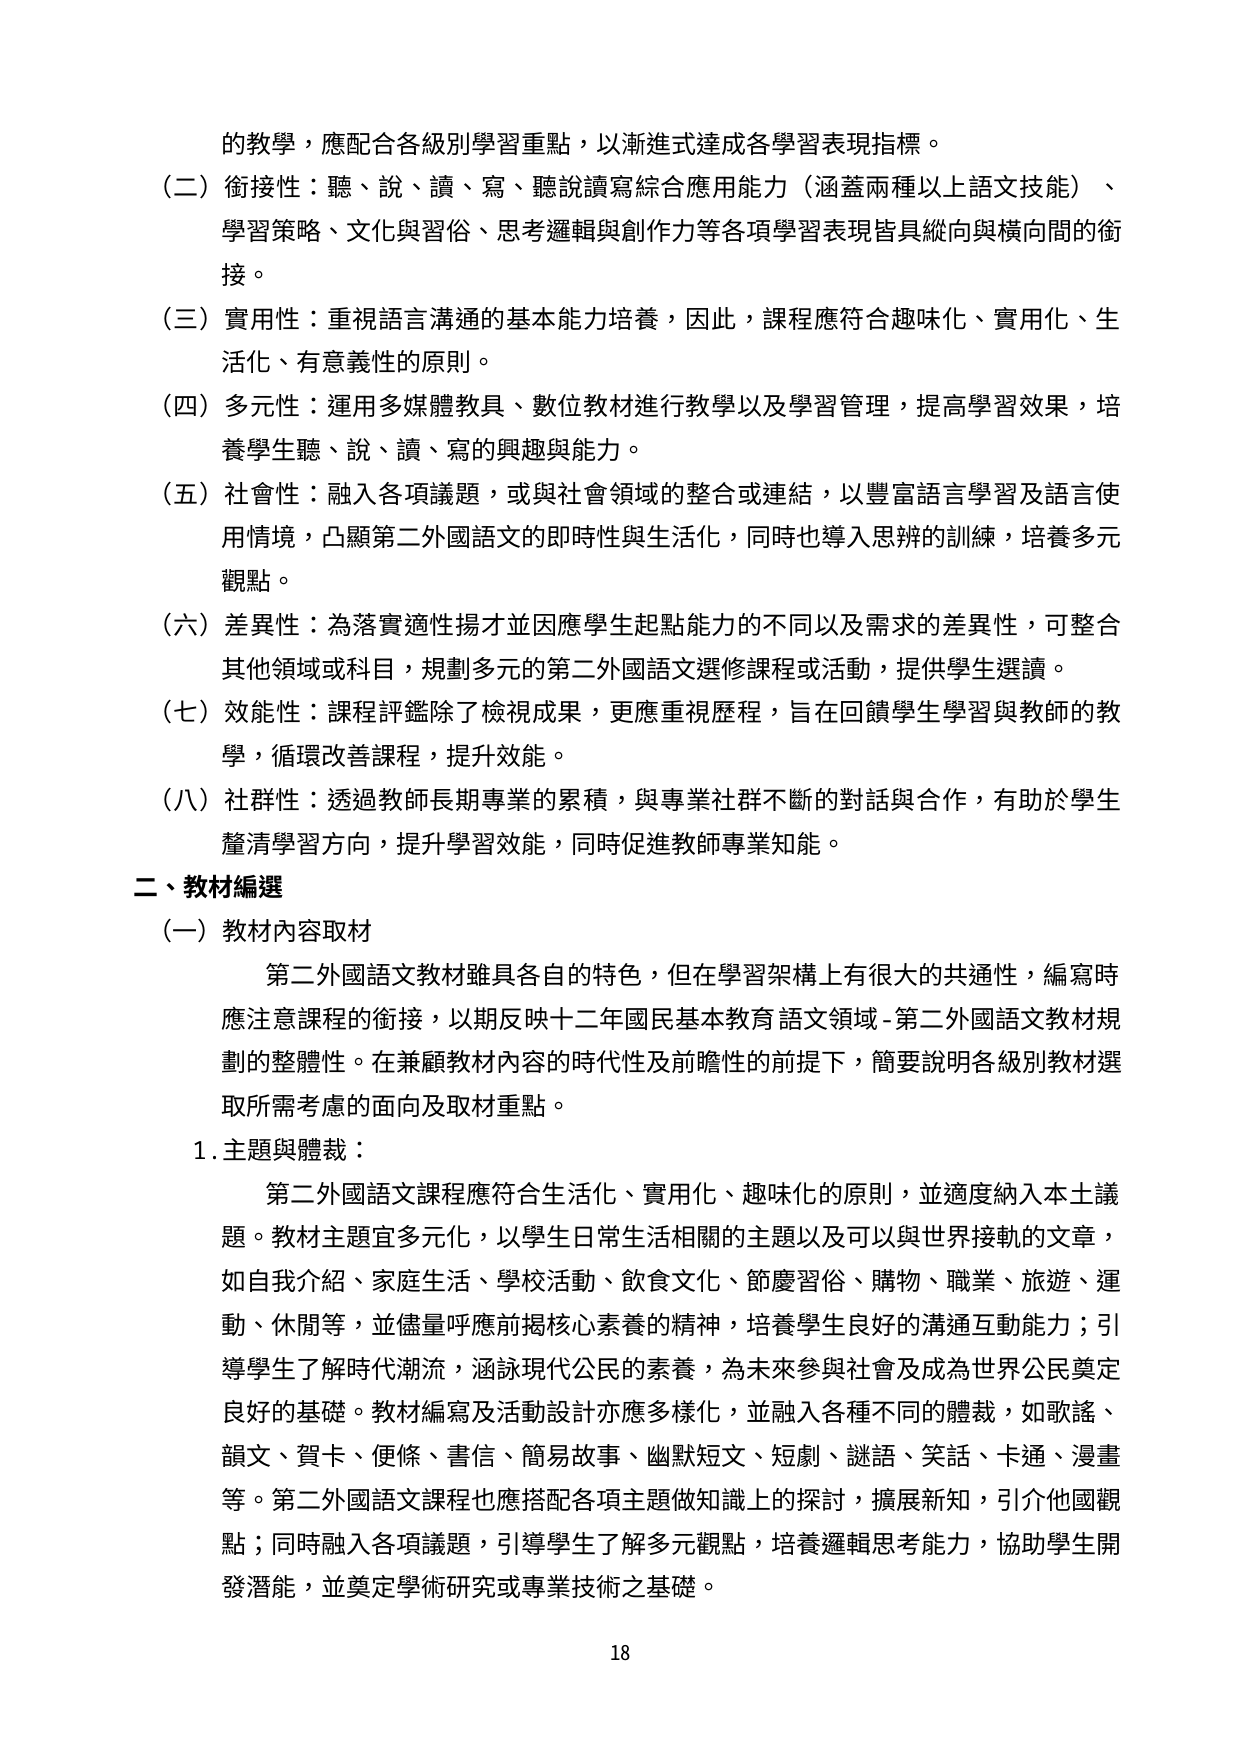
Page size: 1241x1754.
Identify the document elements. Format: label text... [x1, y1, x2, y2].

text 二、教材編選 [133, 862, 1122, 906]
text （一）教材內容取材 [148, 906, 1122, 949]
text 第二外國語文教材雖具各自的特色，但在學習架構上有很大的共通性，編寫時應注意課程的銜接，以期反映十二年國民基本教育語文領域-第二外國語文教材規劃的整體性。在兼顧教材內容的時代性及前瞻性的前提下，簡要說明各級別教材選取所需考慮的面向及取材重點。 [221, 949, 1122, 1124]
text （五）社會性：融入各項議題，或與社會領域的整合或連結，以豐富語言學習及語言使用情境，凸顯第二外國語文的即時性與生活化，同時也導入思辨的訓練，培養多元觀點。 [148, 468, 1122, 599]
text （八）社群性：透過教師長期專業的累積，與專業社群不斷的對話與合作，有助於學生釐清學習方向，提升學習效能，同時促進教師專業知能。 [148, 774, 1122, 862]
text （二）銜接性：聽、說、讀、寫、聽說讀寫綜合應用能力（涵蓋兩種以上語文技能）、學習策略、文化與習俗、思考邏輯與創作力等各項學習表現皆具縱向與橫向間的銜接。 [148, 162, 1122, 293]
text 1.主題與體裁： [147, 1124, 1122, 1168]
text （七）效能性：課程評鑑除了檢視成果，更應重視歷程，旨在回饋學生學習與教師的教學，循環改善課程，提升效能。 [148, 687, 1122, 774]
text （三）實用性：重視語言溝通的基本能力培養，因此，課程應符合趣味化、實用化、生活化、有意義性的原則。 [148, 293, 1122, 381]
text 的教學，應配合各級別學習重點，以漸進式達成各學習表現指標。 [148, 118, 1122, 162]
text （六）差異性：為落實適性揚才並因應學生起點能力的不同以及需求的差異性，可整合其他領域或科目，規劃多元的第二外國語文選修課程或活動，提供學生選讀。 [148, 599, 1122, 687]
text （四）多元性：運用多媒體教具、數位教材進行教學以及學習管理，提高學習效果，培養學生聽、說、讀、寫的興趣與能力。 [148, 381, 1122, 468]
text 第二外國語文課程應符合生活化、實用化、趣味化的原則，並適度納入本土議題。教材主題宜多元化，以學生日常生活相關的主題以及可以與世界接軌的文章，如自我介紹、家庭生活、學校活動、飲食文化、節慶習俗、購物、職業、旅遊、運動、休閒等，並儘量呼應前揭核心素養的精神，培養學生良好的溝通互動能力；引導學生了解時代潮流，涵詠現代公民的素養，為未來參與社會及成為世界公民奠定良好的基礎。教材編寫及活動設計亦應多樣化，並融入各種不同的體裁，如歌謠、韻文、賀卡、便條、書信、簡易故事、幽默短文、短劇、謎語、笑話、卡通、漫畫等。第二外國語文課程也應搭配各項主題做知識上的探討，擴展新知，引介他國觀點；同時融入各項議題，引導學生了解多元觀點，培養邏輯思考能力，協助學生開發潛能，並奠定學術研究或專業技術之基礎。 [221, 1168, 1122, 1606]
